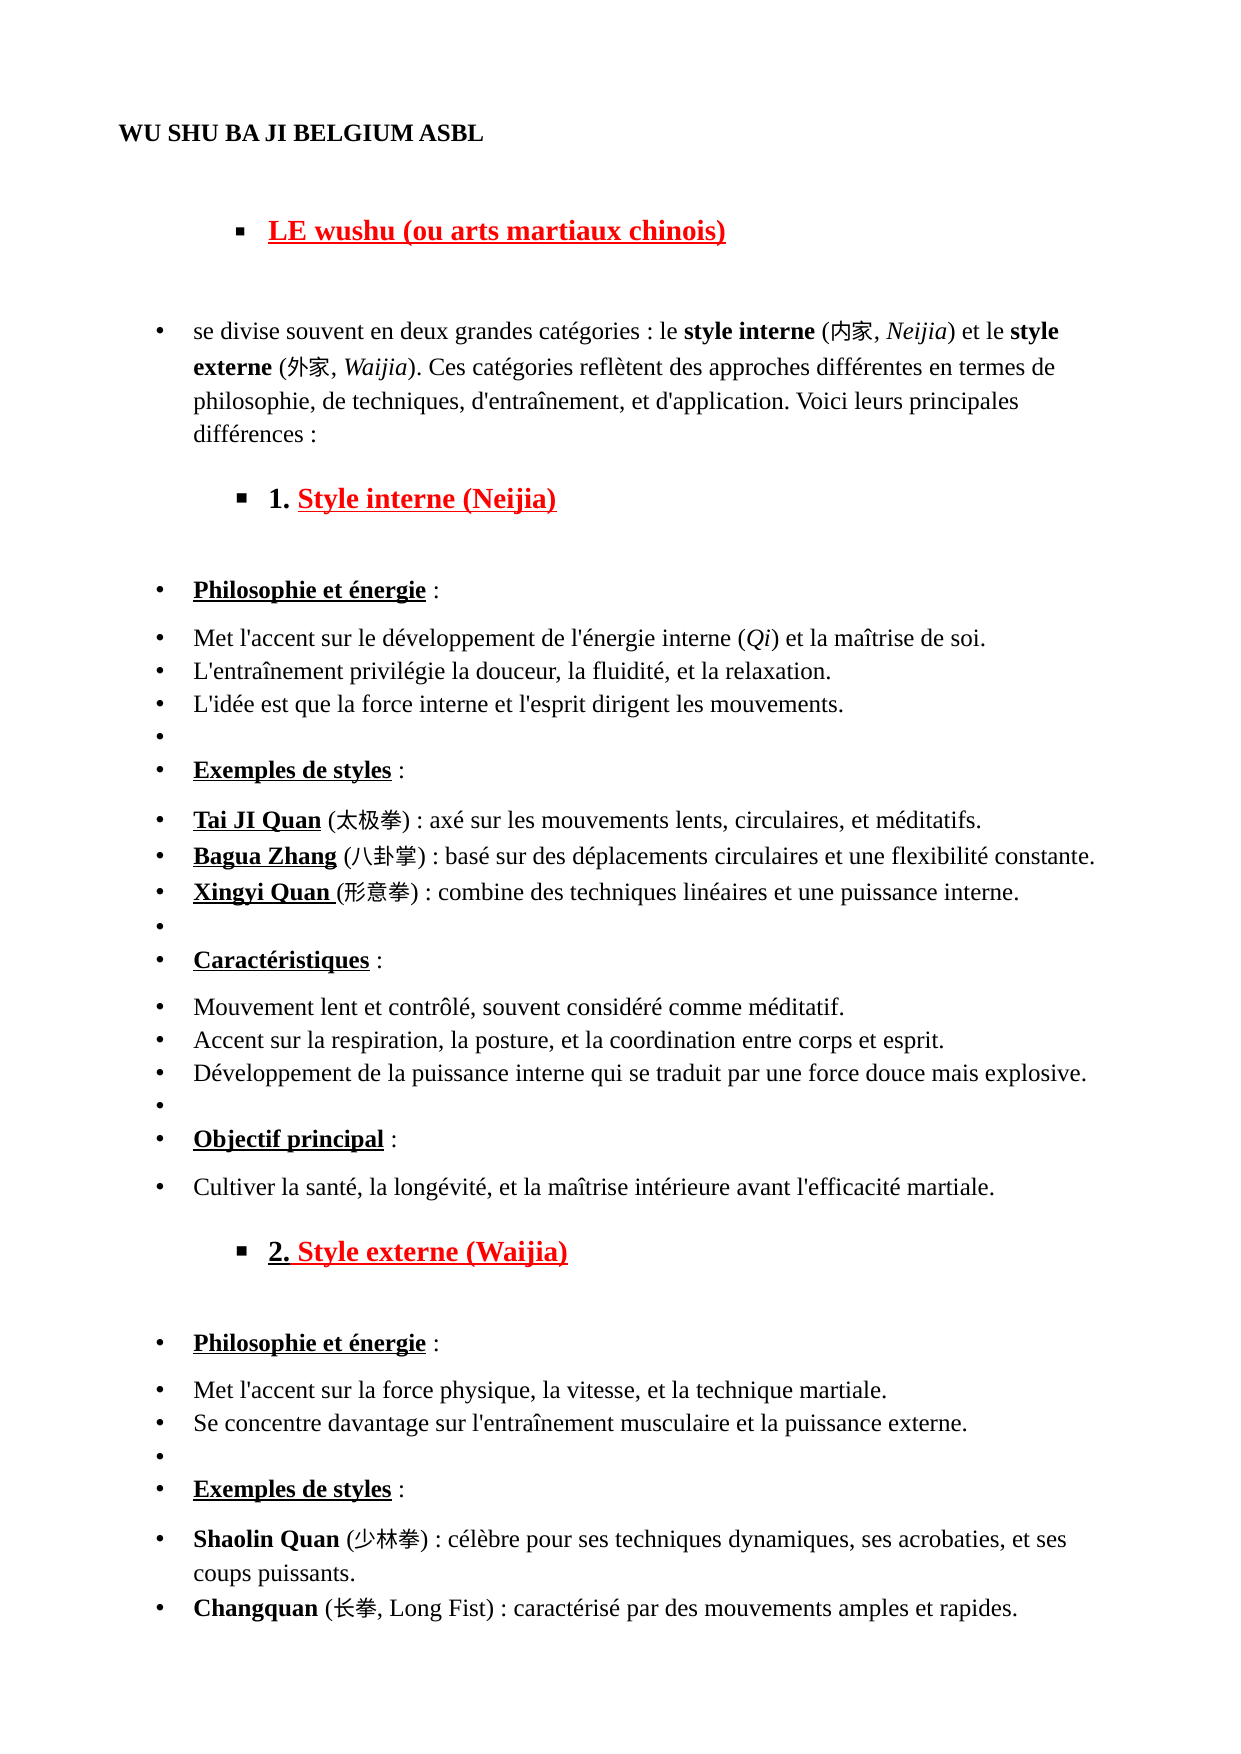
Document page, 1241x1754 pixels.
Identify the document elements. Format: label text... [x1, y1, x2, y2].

list L'idée est que la force interne et l'esprit dirigent les mouvements. [156, 689, 1122, 718]
list Se concentre davantage sur l'entraînement musculaire et la puissance externe. [156, 1408, 1122, 1437]
list se divise souvent en deux grandes catégories : le style interne (内家, Neijia) et le style externe (外家, Waijia). Ces catégories reflètent des approches différentes en termes de philosophie, de techniques, d'entraînement, et d'application. Voici leurs principales différences : [156, 314, 1122, 448]
list Shaolin Quan (少林拳) : célèbre pour ses techniques dynamiques, ses acrobaties, et ses coups puissants. [156, 1522, 1122, 1587]
list Changquan (长拳, Long Fist) : caractérisé par des mouvements amples et rapides. [156, 1591, 1122, 1623]
list Met l'accent sur la force physique, la vitesse, et la technique martiale. [156, 1376, 1122, 1404]
list Développement de la puissance interne qui se traduit par une force douce mais explosive. [156, 1058, 1122, 1087]
list Objectif principal : [156, 1124, 1122, 1153]
list L'entraînement privilégie la douceur, la fluidité, et la relaxation. [156, 656, 1122, 685]
list Bagua Zhang (八卦掌) : basé sur des déplacements circulaires et une flexibilité constante. [156, 839, 1122, 871]
list Mouvement lent et contrôlé, souvent considéré comme méditatif. [156, 992, 1122, 1021]
list Exemples de styles : [156, 1474, 1122, 1503]
list Philosophie et énergie : [156, 575, 1122, 604]
list Tai JI Quan (太极拳) : axé sur les mouvements lents, circulaires, et méditatifs. [156, 803, 1122, 834]
list Accent sur la respiration, la posture, et la coordination entre corps et esprit. [156, 1025, 1122, 1054]
list Met l'accent sur le développement de l'énergie interne (Qi) et la maîtrise de soi. [156, 623, 1122, 652]
text WU SHU BA JI BELGIUM ASBL [118, 118, 1122, 147]
subtitle 2. Style externe (Waijia) [231, 1234, 1122, 1268]
list Exemples de styles : [156, 755, 1122, 784]
list LE wushu (ou arts martiaux chinois) [231, 213, 1122, 247]
list Xingyi Quan (形意拳) : combine des techniques linéaires et une puissance interne. [156, 875, 1122, 907]
subtitle 1. Style interne (Neijia) [231, 482, 1122, 515]
list Cultiver la santé, la longévité, et la maîtrise intérieure avant l'efficacité martiale. [156, 1172, 1122, 1201]
list Caractéristiques : [156, 945, 1122, 973]
list Philosophie et énergie : [156, 1328, 1122, 1357]
